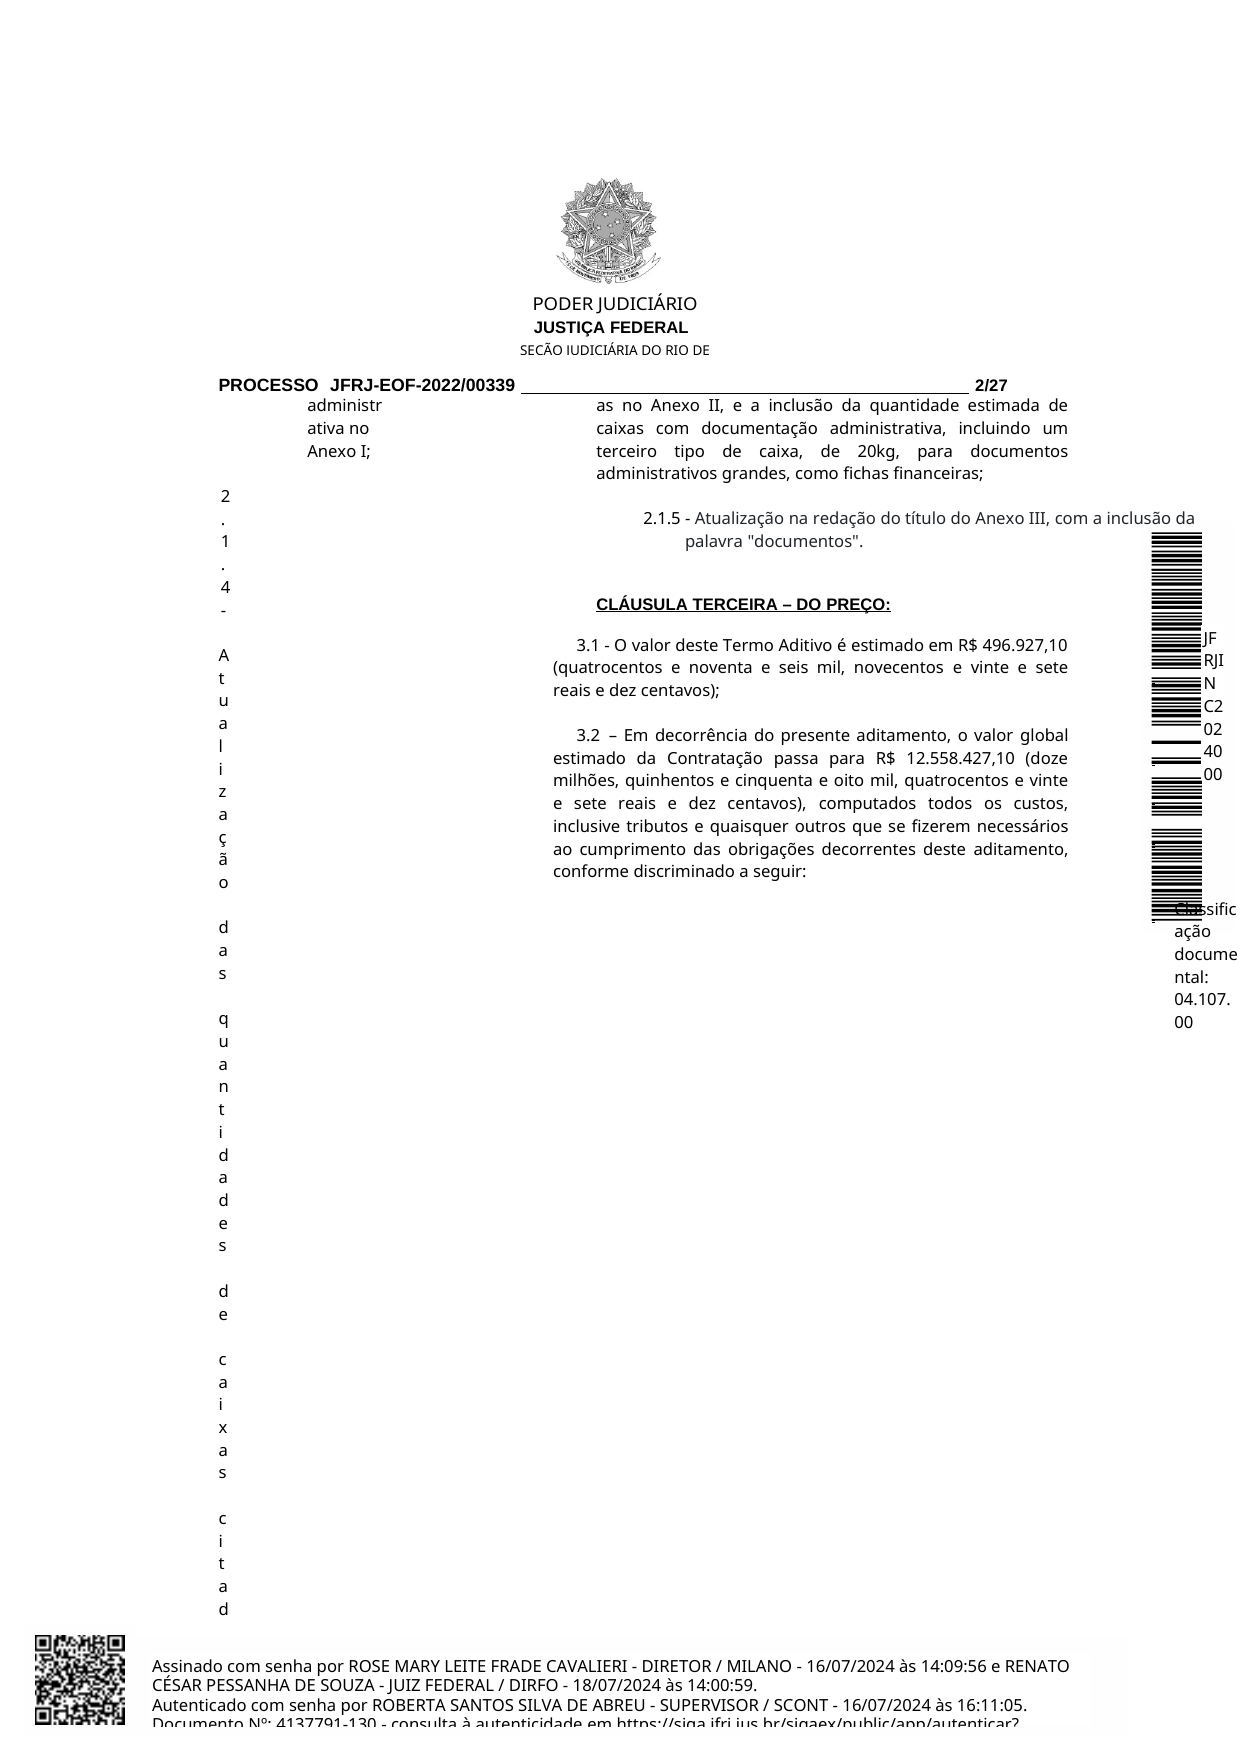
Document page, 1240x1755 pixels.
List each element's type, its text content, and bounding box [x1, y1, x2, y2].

text Classificação documental: 04.107.00 [1174, 897, 1239, 1033]
subtitle CLÁUSULA TERCEIRA – DO PREÇO: [596, 594, 1140, 614]
list – Em decorrência do presente aditamento, o valor global estimado da Contratação passa para R$ 12.558.427,10 (doze milhões, quinhentos e cinquenta e oito mil, quatrocentos e vinte e sete reais e dez centavos), computados todos os custos, inclusive tributos e quaisquer outros que se fizerem necessários ao cumprimento das obrigações decorrentes deste aditamento, conforme discriminado a seguir: [553, 723, 1069, 882]
list - O valor deste Termo Aditivo é estimado em R$ 496.927,10 (quatrocentos e noventa e seis mil, novecentos e vinte e sete reais e dez centavos); [553, 633, 1068, 701]
list - Atualização das quantidades de caixas citadas no Anexo II, e a inclusão da quantidade estimada de caixas com documentação administrativa, incluindo um terceiro tipo de caixa, de 20kg, para documentos administrativos grandes, como fichas financeiras; [596, 394, 1068, 484]
list JFRJINC202400057 [1203, 626, 1224, 780]
list administrativa no Anexo I; [265, 397, 391, 462]
list - Atualização na redação do título do Anexo III, com a inclusão da palavra "documentos". [643, 507, 1239, 552]
